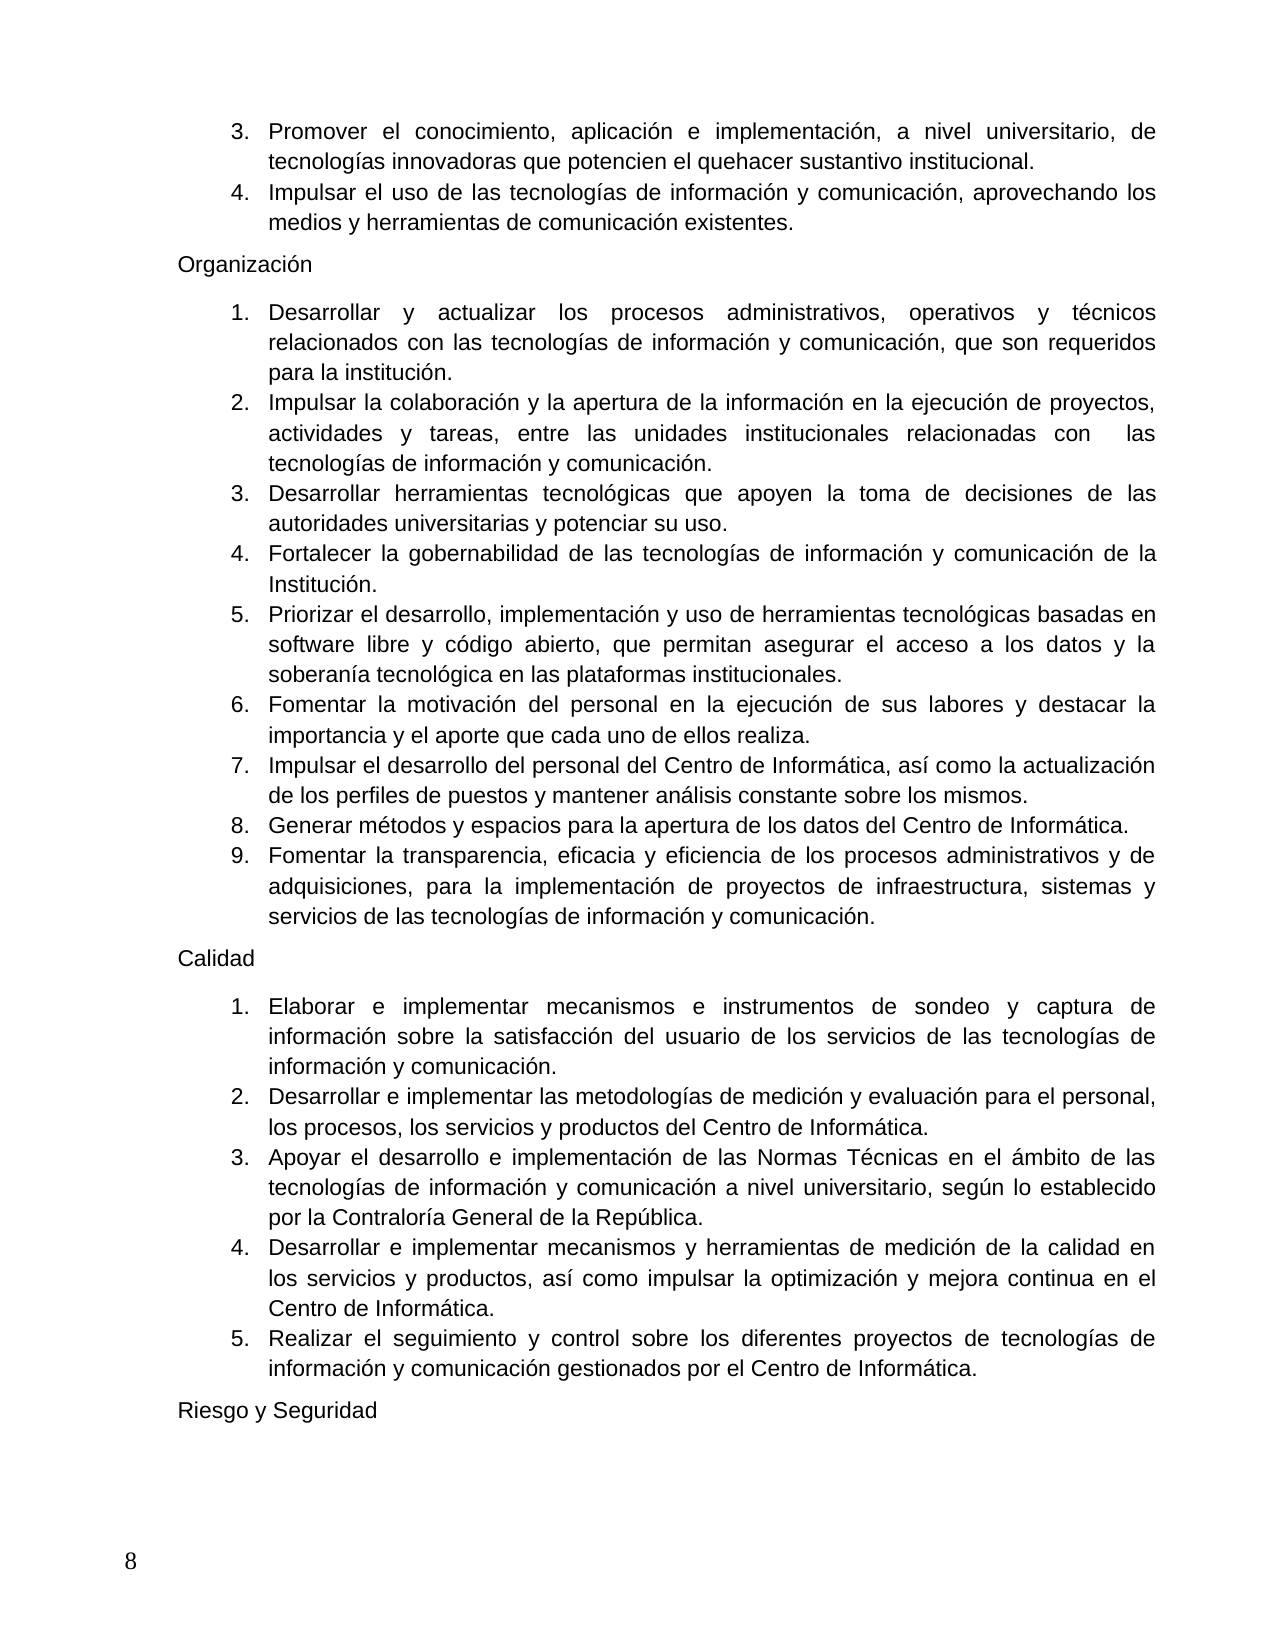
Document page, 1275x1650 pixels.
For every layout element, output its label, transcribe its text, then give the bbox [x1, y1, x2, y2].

list Elaborar e implementar mecanismos e instrumentos de sondeo y captura de información sobre la satisfacción del usuario de los servicios de las tecnologías de información y comunicación. [231, 993, 1157, 1079]
list Generar métodos y espacios para la apertura de los datos del Centro de Informática. [231, 812, 1157, 838]
list Realizar el seguimiento y control sobre los diferentes proyectos de tecnologías de información y comunicación gestionados por el Centro de Informática. [231, 1325, 1157, 1382]
list Fortalecer la gobernabilidad de las tecnologías de información y comunicación de la Institución. [231, 540, 1157, 597]
list Priorizar el desarrollo, implementación y uso de herramientas tecnológicas basadas en software libre y código abierto, que permitan asegurar el acceso a los datos y la soberanía tecnológica en las plataformas institucionales. [231, 601, 1157, 687]
list Promover el conocimiento, aplicación e implementación, a nivel universitario, de tecnologías innovadoras que potencien el quehacer sustantivo institucional. [231, 118, 1157, 175]
list Desarrollar e implementar mecanismos y herramientas de medición de la calidad en los servicios y productos, así como impulsar la optimización y mejora continua en el Centro de Informática. [231, 1234, 1157, 1321]
list Impulsar el desarrollo del personal del Centro de Informática, así como la actualización de los perfiles de puestos y mantener análisis constante sobre los mismos. [231, 752, 1157, 808]
text Riesgo y Seguridad [177, 1397, 1157, 1423]
list Impulsar la colaboración y la apertura de la información en la ejecución de proyectos, actividades y tareas, entre las unidades institucionales relacionadas con las tecnologías de información y comunicación. [231, 389, 1157, 476]
text Calidad [177, 945, 1157, 971]
list Apoyar el desarrollo e implementación de las Normas Técnicas en el ámbito de las tecnologías de información y comunicación a nivel universitario, según lo establecido por la Contraloría General de la República. [231, 1144, 1157, 1231]
list Desarrollar y actualizar los procesos administrativos, operativos y técnicos relacionados con las tecnologías de información y comunicación, que son requeridos para la institución. [231, 299, 1157, 385]
list Impulsar el uso de las tecnologías de información y comunicación, aprovechando los medios y herramientas de comunicación existentes. [231, 178, 1157, 235]
list Desarrollar e implementar las metodologías de medición y evaluación para el personal, los procesos, los servicios y productos del Centro de Informática. [231, 1083, 1157, 1140]
list Fomentar la motivación del personal en la ejecución de sus labores y destacar la importancia y el aporte que cada uno de ellos realiza. [231, 691, 1157, 748]
text Organización [177, 251, 1157, 277]
list Fomentar la transparencia, eficacia y eficiencia de los procesos administrativos y de adquisiciones, para la implementación de proyectos de infraestructura, sistemas y servicios de las tecnologías de información y comunicación. [231, 842, 1157, 929]
list Desarrollar herramientas tecnológicas que apoyen la toma de decisiones de las autoridades universitarias y potenciar su uso. [231, 480, 1157, 536]
